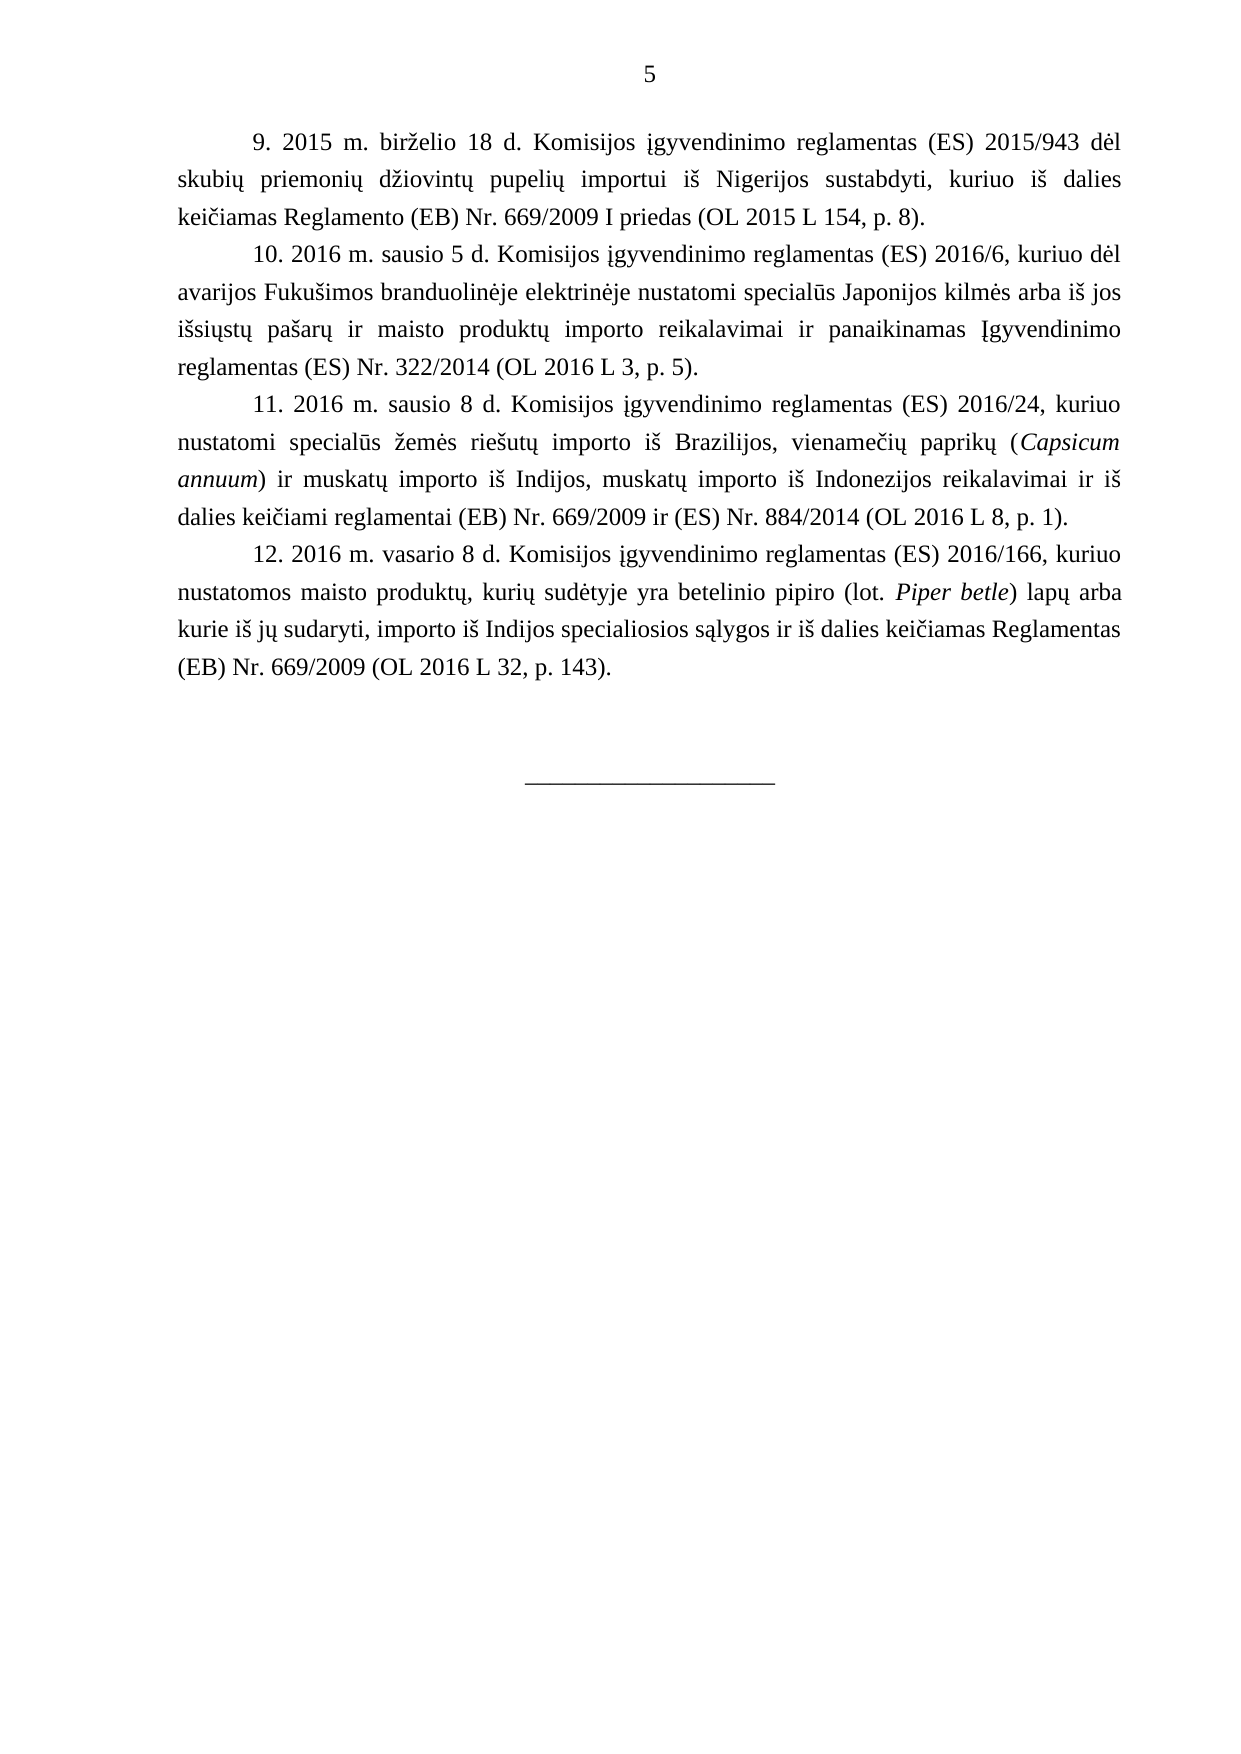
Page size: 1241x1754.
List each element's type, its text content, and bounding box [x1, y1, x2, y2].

text 11. 2016 m. sausio 8 d. Komisijos įgyvendinimo reglamentas (ES) 2016/24, kuriuo nustatomi specialūs žemės riešutų importo iš Brazilijos, vienamečių paprikų (Capsicum annuum) ir muskatų importo iš Indijos, muskatų importo iš Indonezijos reikalavimai ir iš dalies keičiami reglamentai (EB) Nr. 669/2009 ir (ES) Nr. 884/2014 (OL 2016 L 8, p. 1). [177, 381, 1122, 531]
text 10. 2016 m. sausio 5 d. Komisijos įgyvendinimo reglamentas (ES) 2016/6, kuriuo dėl avarijos Fukušimos branduolinėje elektrinėje nustatomi specialūs Japonijos kilmės arba iš jos išsiųstų pašarų ir maisto produktų importo reikalavimai ir panaikinamas Įgyvendinimo reglamentas (ES) Nr. 322/2014 (OL 2016 L 3, p. 5). [177, 231, 1122, 381]
text 9. 2015 m. birželio 18 d. Komisijos įgyvendinimo reglamentas (ES) 2015/943 dėl skubių priemonių džiovintų pupelių importui iš Nigerijos sustabdyti, kuriuo iš dalies keičiamas Reglamento (EB) Nr. 669/2009 I priedas (OL 2015 L 154, p. 8). [177, 118, 1122, 231]
text –––––––––––––––––––– [177, 767, 1122, 796]
text 12. 2016 m. vasario 8 d. Komisijos įgyvendinimo reglamentas (ES) 2016/166, kuriuo nustatomos maisto produktų, kurių sudėtyje yra betelinio pipiro (lot. Piper betle) lapų arba kurie iš jų sudaryti, importo iš Indijos specialiosios sąlygos ir iš dalies keičiamas Reglamentas (EB) Nr. 669/2009 (OL 2016 L 32, p. 143). [177, 531, 1122, 681]
